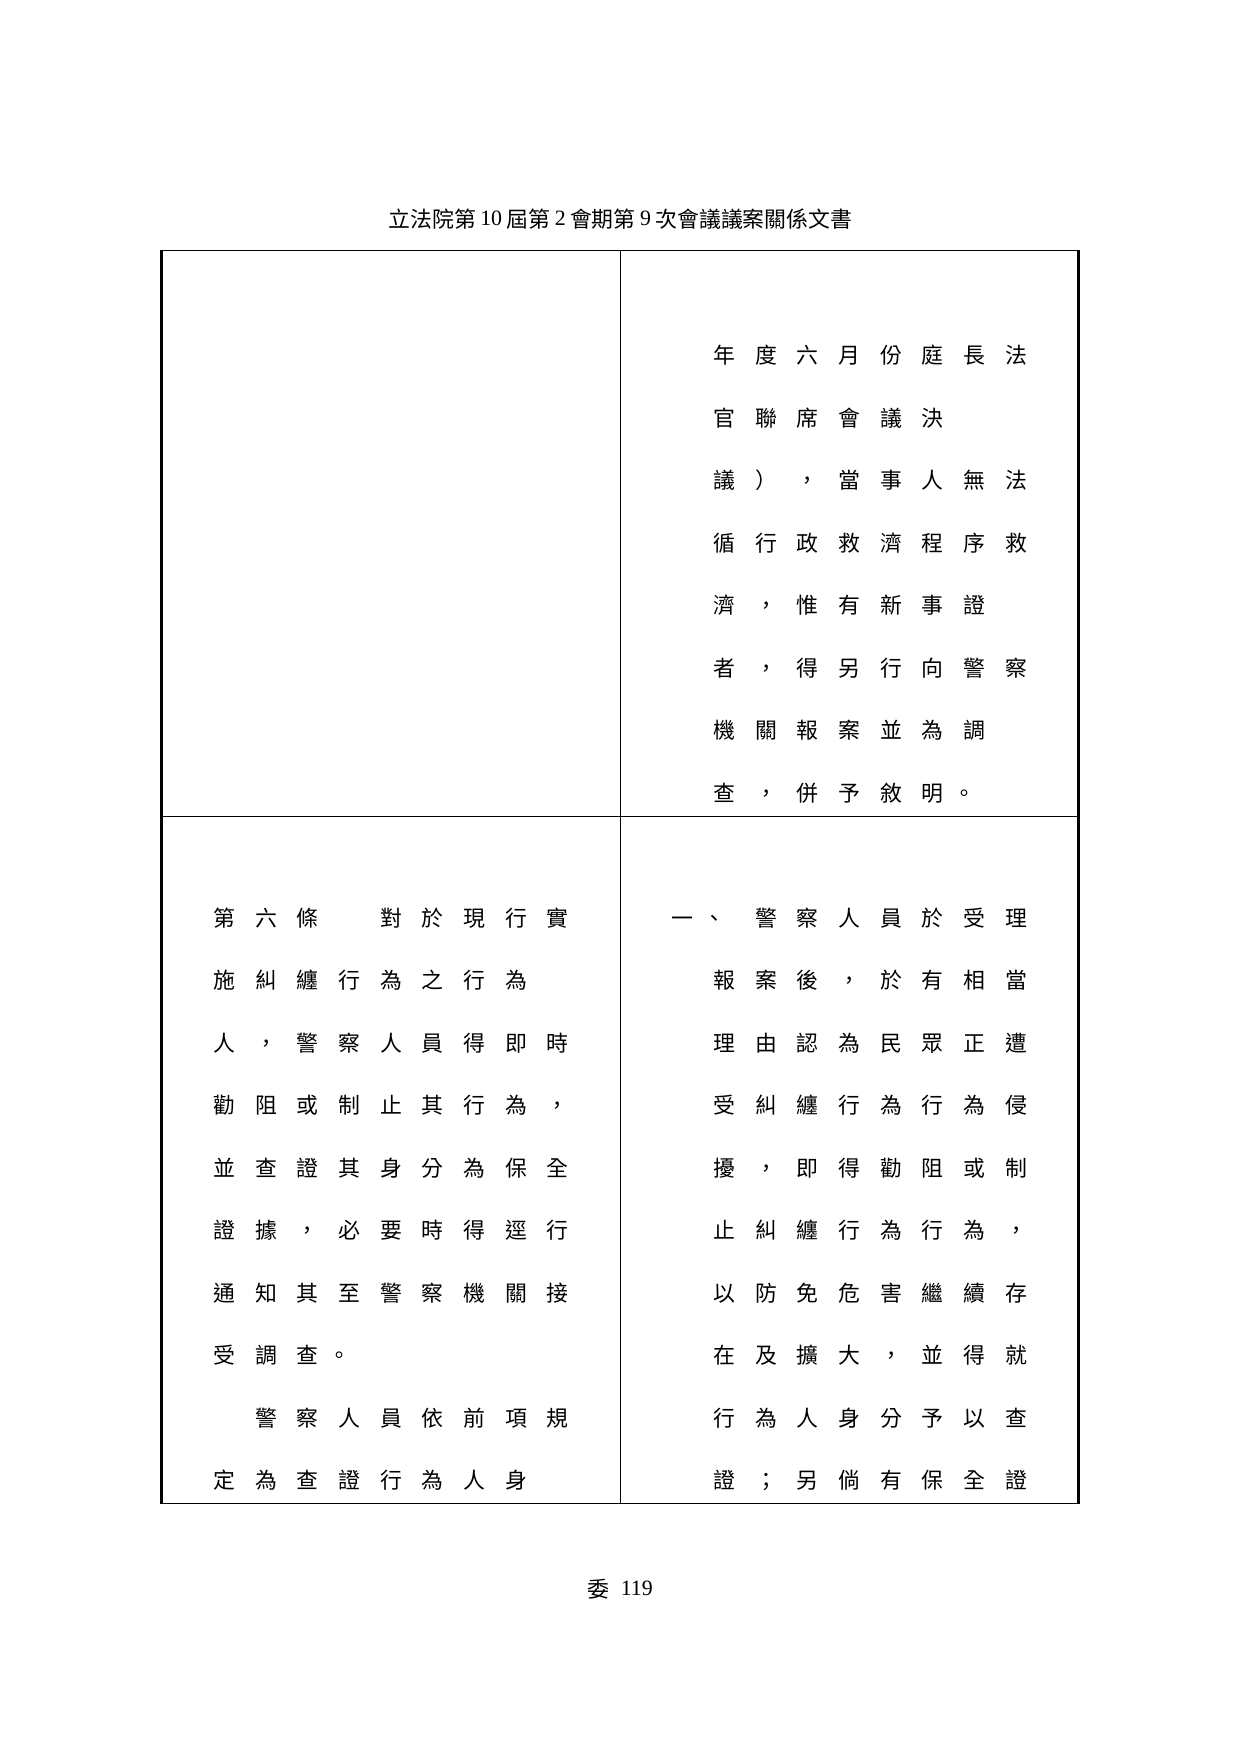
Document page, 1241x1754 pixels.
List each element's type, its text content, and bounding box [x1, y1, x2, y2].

table_cell 一、警察人員於受理報案後，於有相當理由認為民眾正遭受糾纏行為行為侵擾，即得勸阻或制止糾纏行為行為，以防免危害繼續存在及擴大，並得就行為人身分予以查證；另倘有保全證 [621, 817, 1077, 1503]
table_cell 第六條 對於現行實施糾纏行為之行為人，警察人員得即時勸阻或制止其行為，並查證其身分為保全證據，必要時得逕行通知其至警察機關接受調查。 警察人員依前項規定為查證行為人身 [163, 817, 620, 1503]
table_cell 年度六月份庭長法官聯席會議決議），當事人無法循行政救濟程序救濟，惟有新事證者，得另行向警察機關報案並為調查，併予敘明。 [621, 251, 1077, 816]
table_cell [163, 251, 620, 816]
